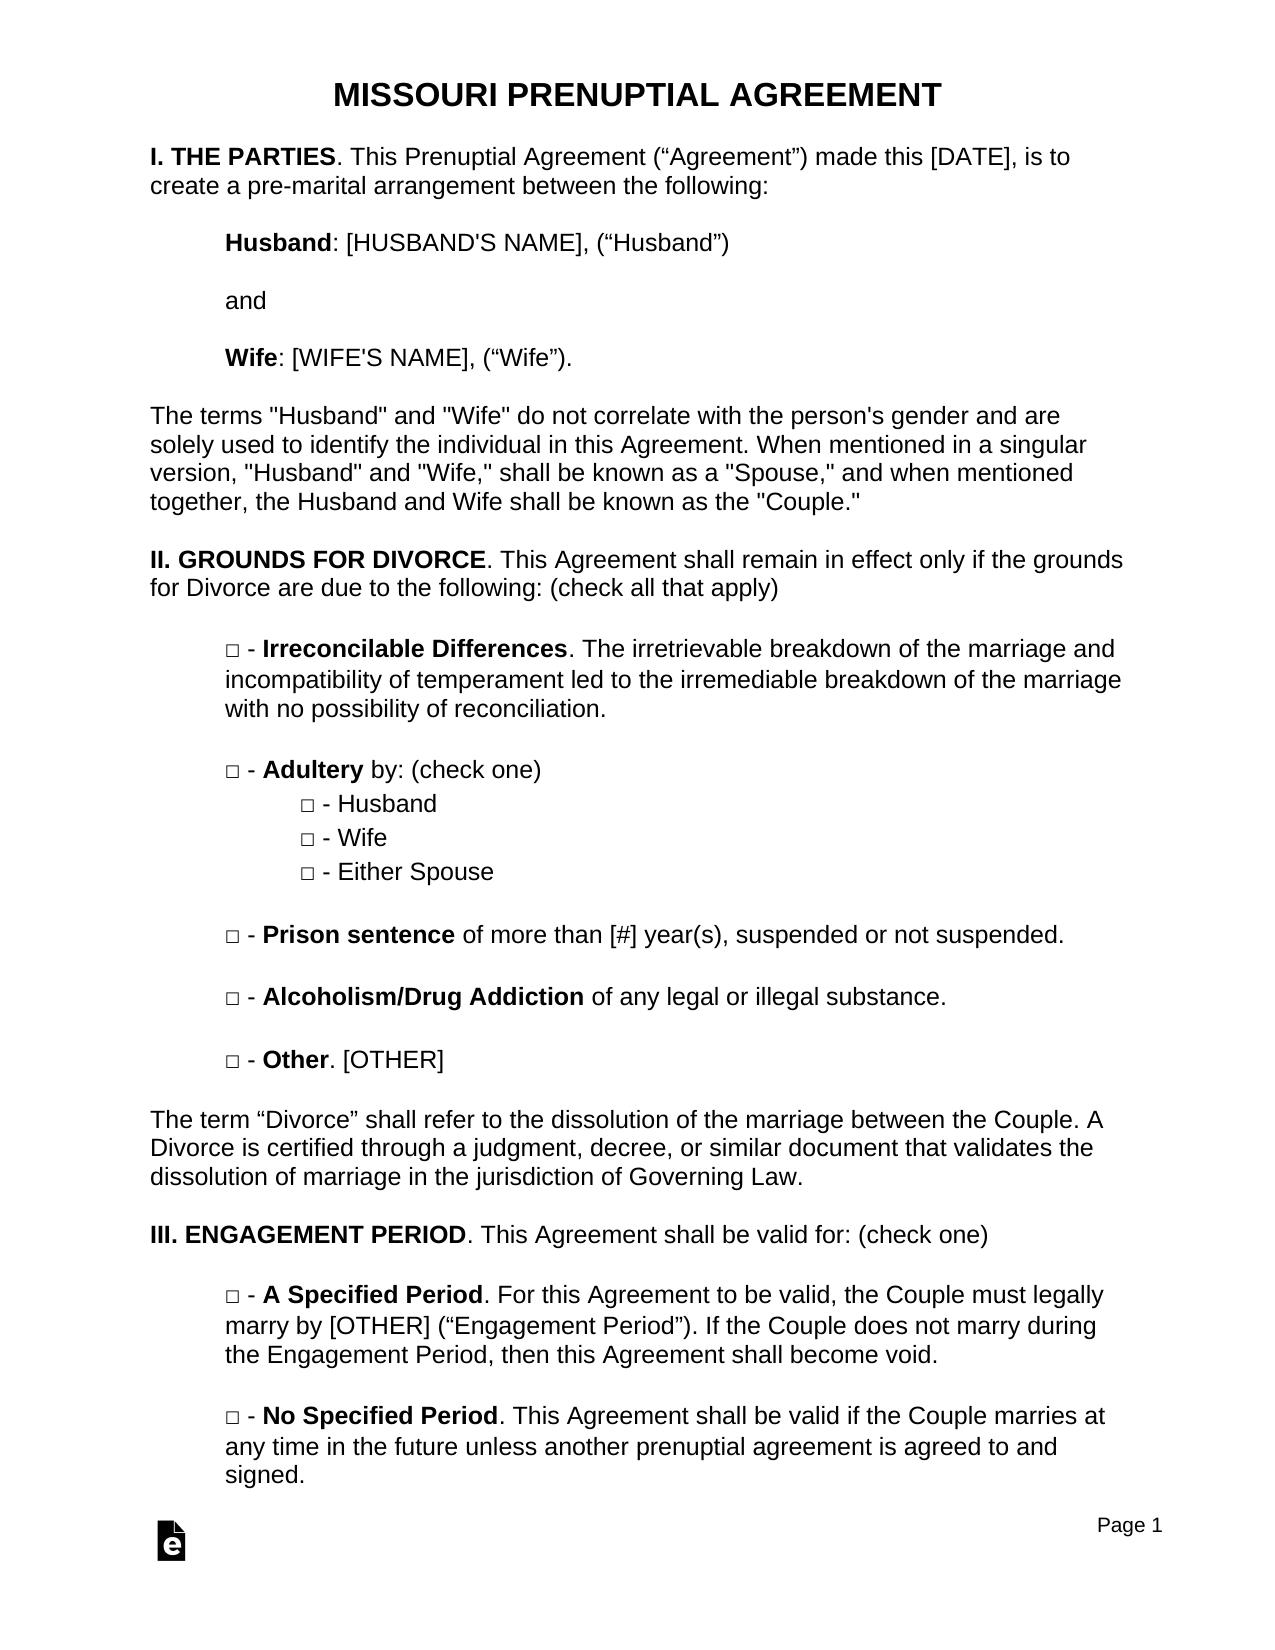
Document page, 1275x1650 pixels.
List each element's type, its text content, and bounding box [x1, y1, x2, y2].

text ☐ - Alcoholism/Drug Addiction of any legal or illegal substance. [225, 979, 1125, 1013]
text and [225, 286, 1125, 315]
text The term “Divorce” shall refer to the dissolution of the marriage between the Couple. A Divorce is certified through a judgment, decree, or similar document that validates the dissolution of marriage in the jurisdiction of Governing Law. [150, 1105, 1125, 1191]
text Wife: [WIFE'S NAME], (“Wife”). [225, 343, 1125, 372]
text Husband: [HUSBAND'S NAME], (“Husband”) [225, 228, 1125, 257]
text ☐ - Wife [300, 819, 1125, 853]
text ☐ - A Specified Period. For this Agreement to be valid, the Couple must legally marry by [OTHER] (“Engagement Period”). If the Couple does not marry during the Engagement Period, then this Agreement shall become void. [225, 1277, 1125, 1369]
text ☐ - Husband [300, 785, 1125, 819]
text ☐ - Prison sentence of more than [#] year(s), suspended or not suspended. [225, 916, 1125, 950]
text III. ENGAGEMENT PERIOD. This Agreement shall be valid for: (check one) [150, 1220, 1125, 1248]
text ☐ - Either Spouse [300, 853, 1125, 887]
text ☐ - Adultery by: (check one) [225, 751, 1125, 785]
text II. GROUNDS FOR DIVORCE. This Agreement shall remain in effect only if the grounds for Divorce are due to the following: (check all that apply) [150, 545, 1125, 602]
text I. THE PARTIES. This Prenuptial Agreement (“Agreement”) made this [DATE], is to create a pre-marital arrangement between the following: [150, 142, 1125, 200]
text ☐ - Irreconcilable Differences. The irretrievable breakdown of the marriage and incompatibility of temperament led to the irremediable breakdown of the marriage with no possibility of reconciliation. [225, 631, 1125, 722]
text MISSOURI PRENUPTIAL AGREEMENT [150, 75, 1125, 113]
text The terms "Husband" and "Wife" do not correlate with the person's gender and are solely used to identify the individual in this Agreement. When mentioned in a singular version, "Husband" and "Wife," shall be known as a "Spouse," and when mentioned together, the Husband and Wife shall be known as the "Couple." [150, 401, 1125, 516]
text ☐ - No Specified Period. This Agreement shall be valid if the Couple marries at any time in the future unless another prenuptial agreement is agreed to and signed. [225, 1397, 1125, 1489]
text ☐ - Other. [OTHER] [225, 1042, 1125, 1076]
